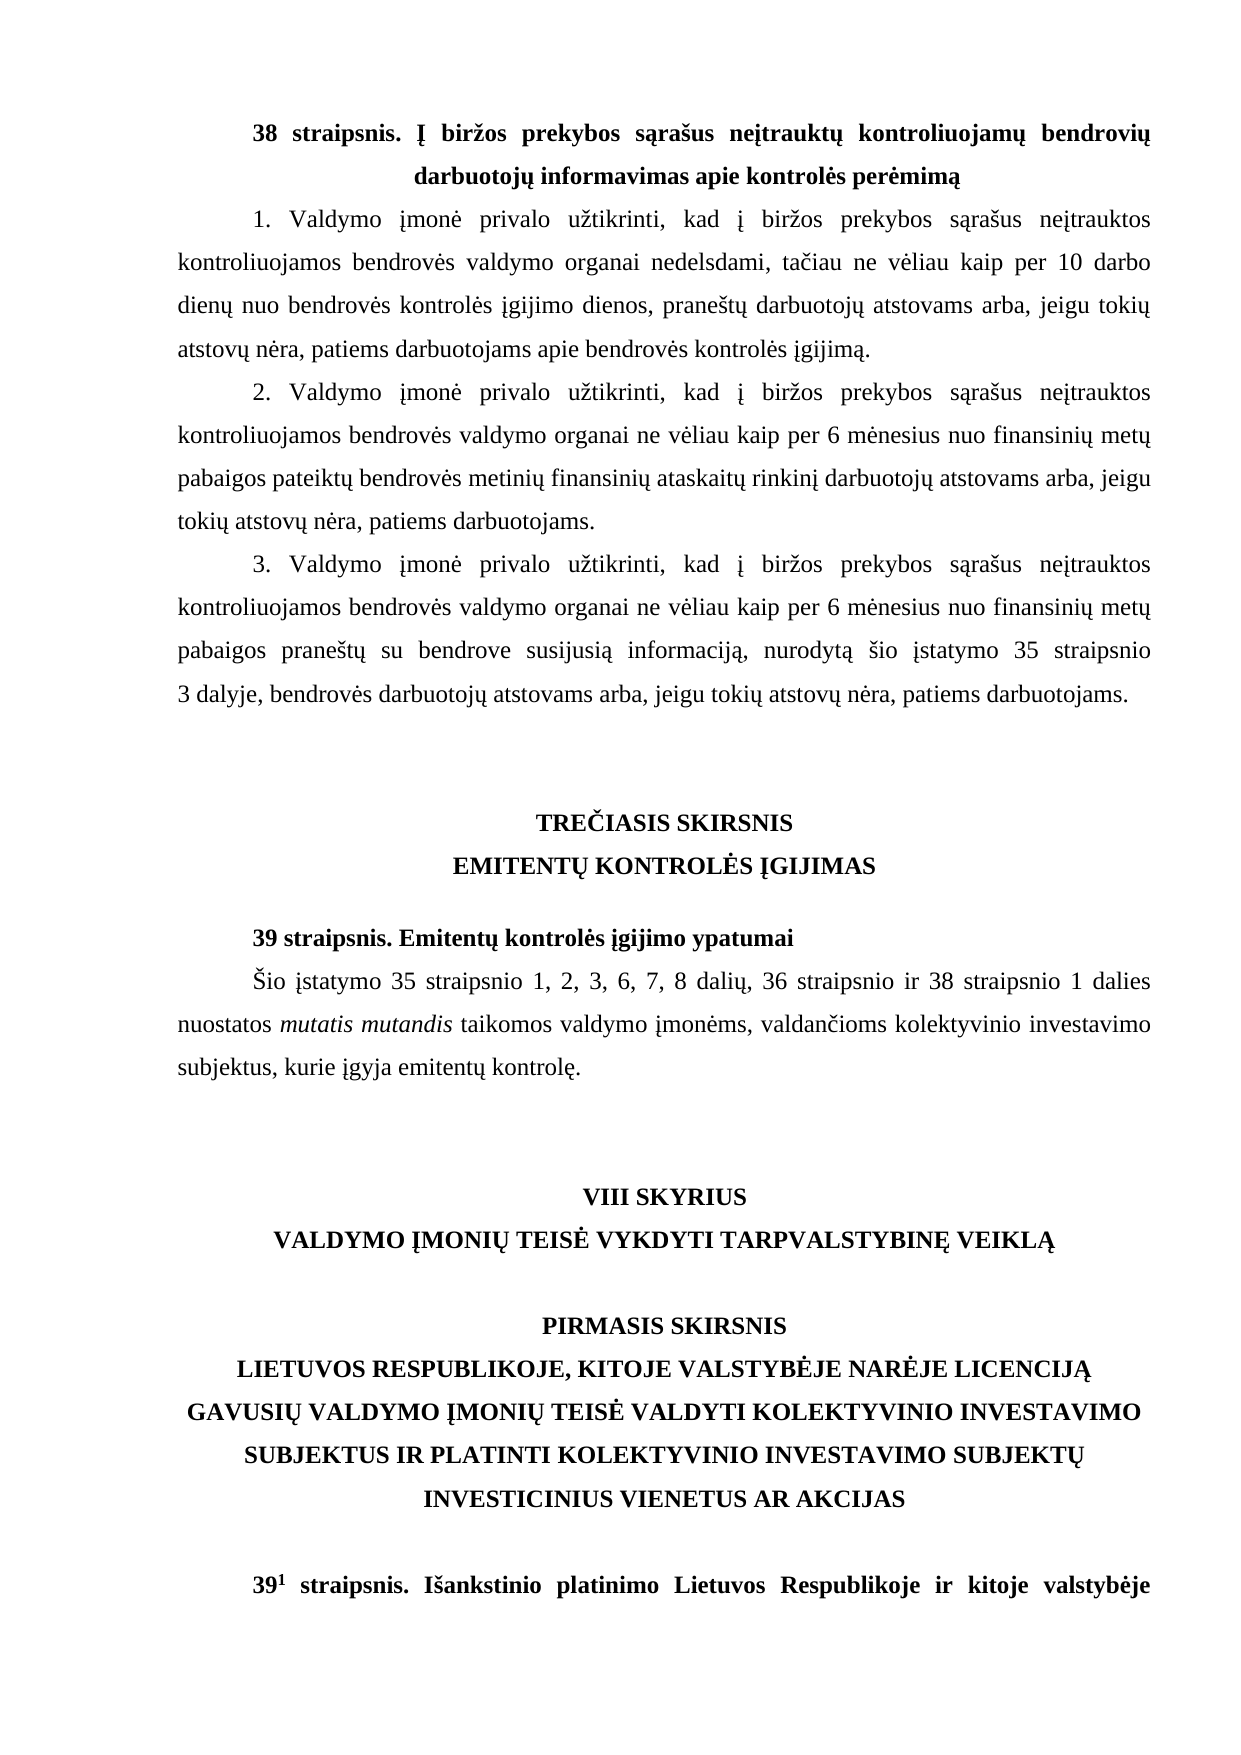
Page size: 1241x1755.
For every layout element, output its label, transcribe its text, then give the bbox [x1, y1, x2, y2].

text 1. Valdymo įmonė privalo užtikrinti, kad į biržos prekybos sąrašus neįtrauktos kontroliuojamos bendrovės valdymo organai nedelsdami, tačiau ne vėliau kaip per 10 darbo dienų nuo bendrovės kontrolės įgijimo dienos, praneštų darbuotojų atstovams arba, jeigu tokių atstovų nėra, patiems darbuotojams apie bendrovės kontrolės įgijimą. [177, 204, 1152, 362]
text 38 straipsnis. Į biržos prekybos sąrašus neįtrauktų kontroliuojamų bendrovių darbuotojų informavimas apie kontrolės perėmimą [252, 118, 1152, 190]
text EMITENTŲ KONTROLĖS ĮGIJIMAS [177, 851, 1152, 880]
text 2. Valdymo įmonė privalo užtikrinti, kad į biržos prekybos sąrašus neįtrauktos kontroliuojamos bendrovės valdymo organai ne vėliau kaip per 6 mėnesius nuo finansinių metų pabaigos pateiktų bendrovės metinių finansinių ataskaitų rinkinį darbuotojų atstovams arba, jeigu tokių atstovų nėra, patiems darbuotojams. [177, 377, 1152, 535]
text VALDYMO ĮMONIŲ TEISĖ VYKDYTI TARPVALSTYBINĘ VEIKLĄ [177, 1225, 1152, 1254]
text LIETUVOS RESPUBLIKOJE, KITOJE VALSTYBĖJE NARĖJE LICENCIJĄ GAVUSIŲ VALDYMO ĮMONIŲ TEISĖ VALDYTI KOLEKTYVINIO INVESTAVIMO SUBJEKTUS IR PLATINTI KOLEKTYVINIO INVESTAVIMO SUBJEKTŲ INVESTICINIUS VIENETUS AR AKCIJAS [177, 1354, 1152, 1512]
text 39 straipsnis. Emitentų kontrolės įgijimo ypatumai [177, 923, 1152, 952]
text 391 straipsnis. Išankstinio platinimo Lietuvos Respublikoje ir kitoje valstybėje [252, 1570, 1152, 1599]
text VIII SKYRIUS [177, 1182, 1152, 1211]
text PIRMASIS SKIRSNIS [177, 1311, 1152, 1340]
text TREČIASIS SKIRSNIS [177, 808, 1152, 837]
text Šio įstatymo 35 straipsnio 1, 2, 3, 6, 7, 8 dalių, 36 straipsnio ir 38 straipsnio 1 dalies nuostatos mutatis mutandis taikomos valdymo įmonėms, valdančioms kolektyvinio investavimo subjektus, kurie įgyja emitentų kontrolę. [177, 966, 1152, 1081]
text 3. Valdymo įmonė privalo užtikrinti, kad į biržos prekybos sąrašus neįtrauktos kontroliuojamos bendrovės valdymo organai ne vėliau kaip per 6 mėnesius nuo finansinių metų pabaigos praneštų su bendrove susijusią informaciją, nurodytą šio įstatymo 35 straipsnio 3 dalyje, bendrovės darbuotojų atstovams arba, jeigu tokių atstovų nėra, patiems darbuotojams. [177, 549, 1152, 707]
